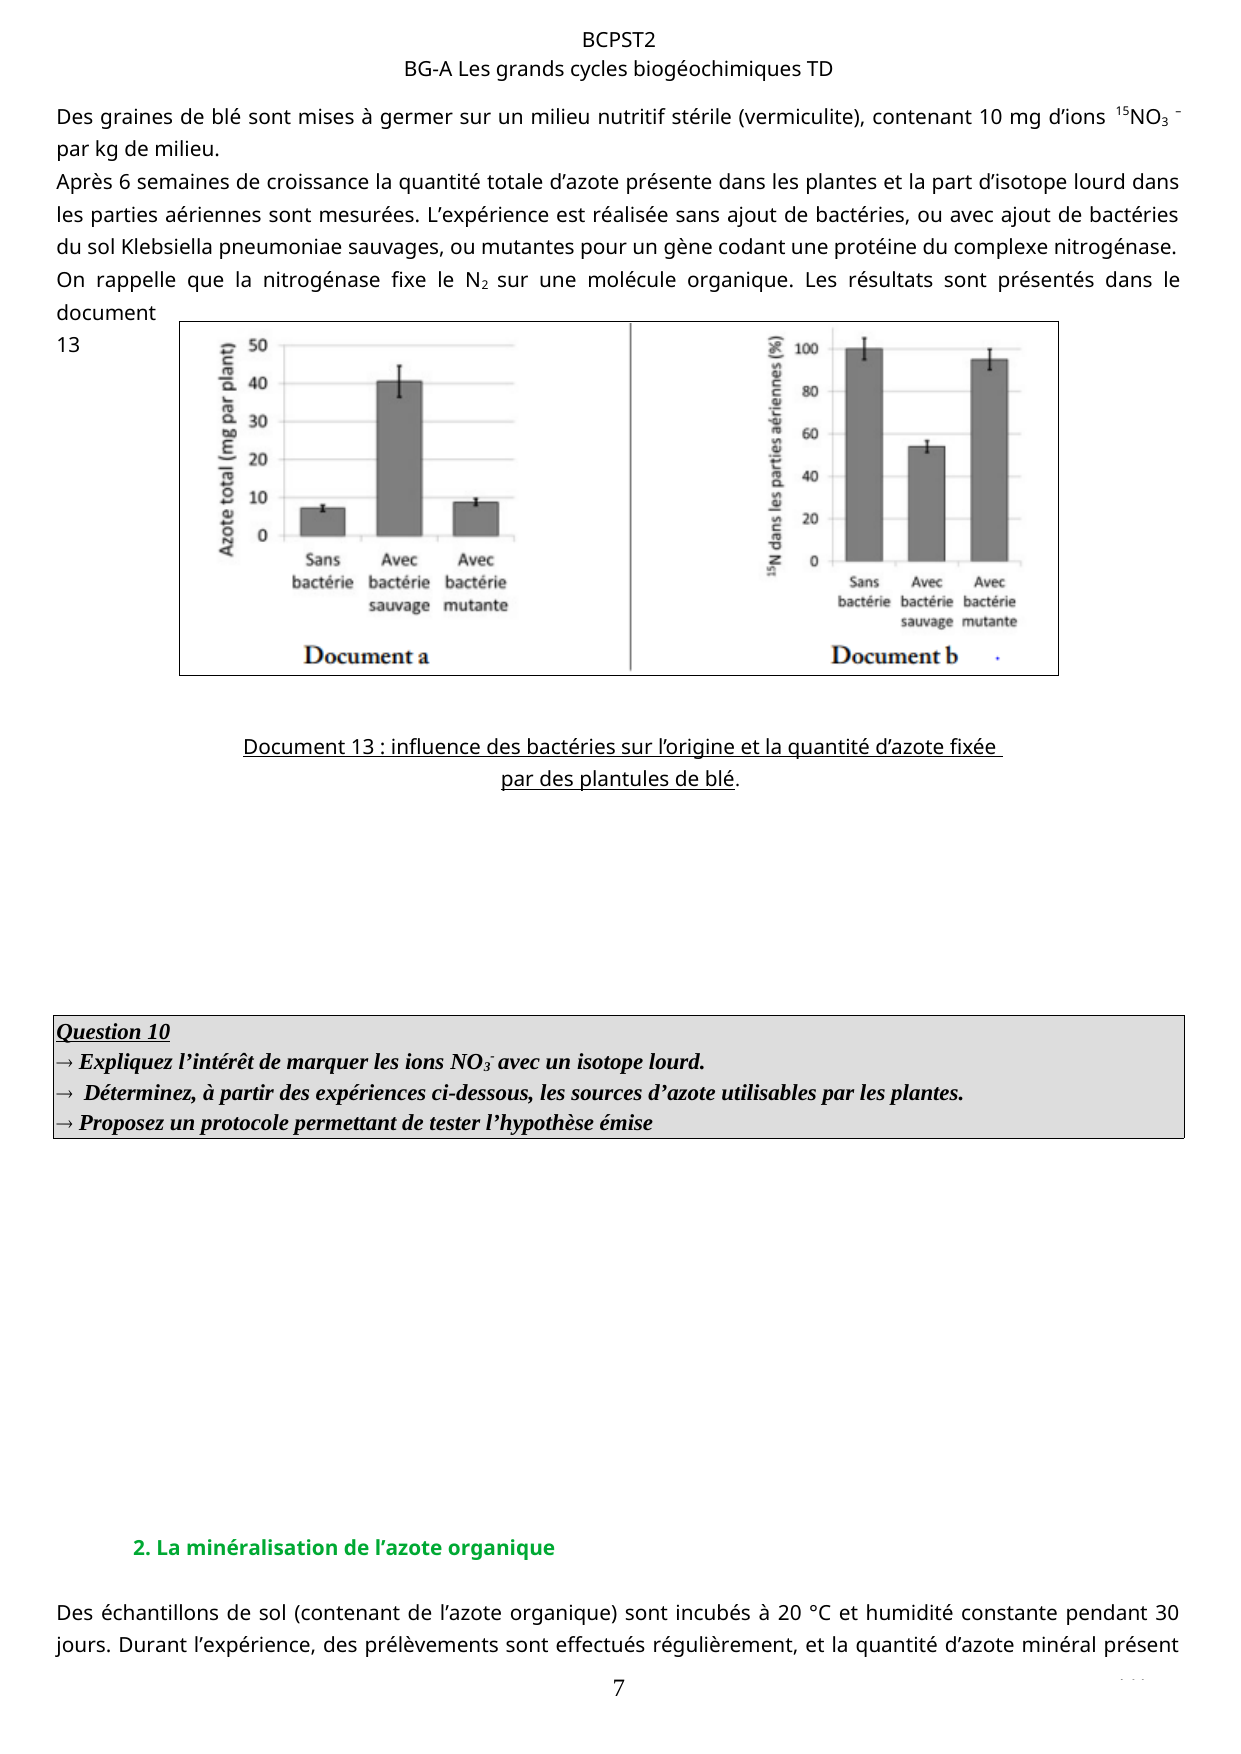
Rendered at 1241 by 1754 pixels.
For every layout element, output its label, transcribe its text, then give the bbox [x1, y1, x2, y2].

text 2. La minéralisation de l’azote organique [133, 1533, 1181, 1561]
text Après 6 semaines de croissance la quantité totale d’azote présente dans les plantes et la part d’isotope lourd dans les parties aériennes sont mesurées. L’expérience est réalisée sans ajout de bactéries, ou avec ajout de bactéries du sol Klebsiella pneumoniae sauvages, ou mutantes pour un gène codant une protéine du complexe nitrogénase. [56, 167, 1181, 261]
text Question 10 [54, 1016, 1184, 1044]
picture [181, 323, 1056, 673]
text  Expliquez l’intérêt de marquer les ions NO3- avec un isotope lourd. [54, 1045, 1184, 1074]
text Des graines de blé sont mises à germer sur un milieu nutritif stérile (vermiculite), contenant 10 mg d’ions 15NO3 – par kg de milieu. [56, 102, 1181, 163]
text  Proposez un protocole permettant de tester l’hypothèse émise [54, 1106, 1184, 1138]
text  Déterminez, à partir des expériences ci-dessous, les sources d’azote utilisables par les plantes. [54, 1076, 1184, 1105]
text Des échantillons de sol (contenant de l’azote organique) sont incubés à 20 °C et humidité constante pendant 30 jours. Durant l’expérience, des prélèvements sont effectués régulièrement, et la quantité d’azote minéral présent [56, 1598, 1181, 1659]
text On rappelle que la nitrogénase fixe le N2 sur une molécule organique. Les résultats sont présentés dans le document 13 [56, 265, 1181, 359]
